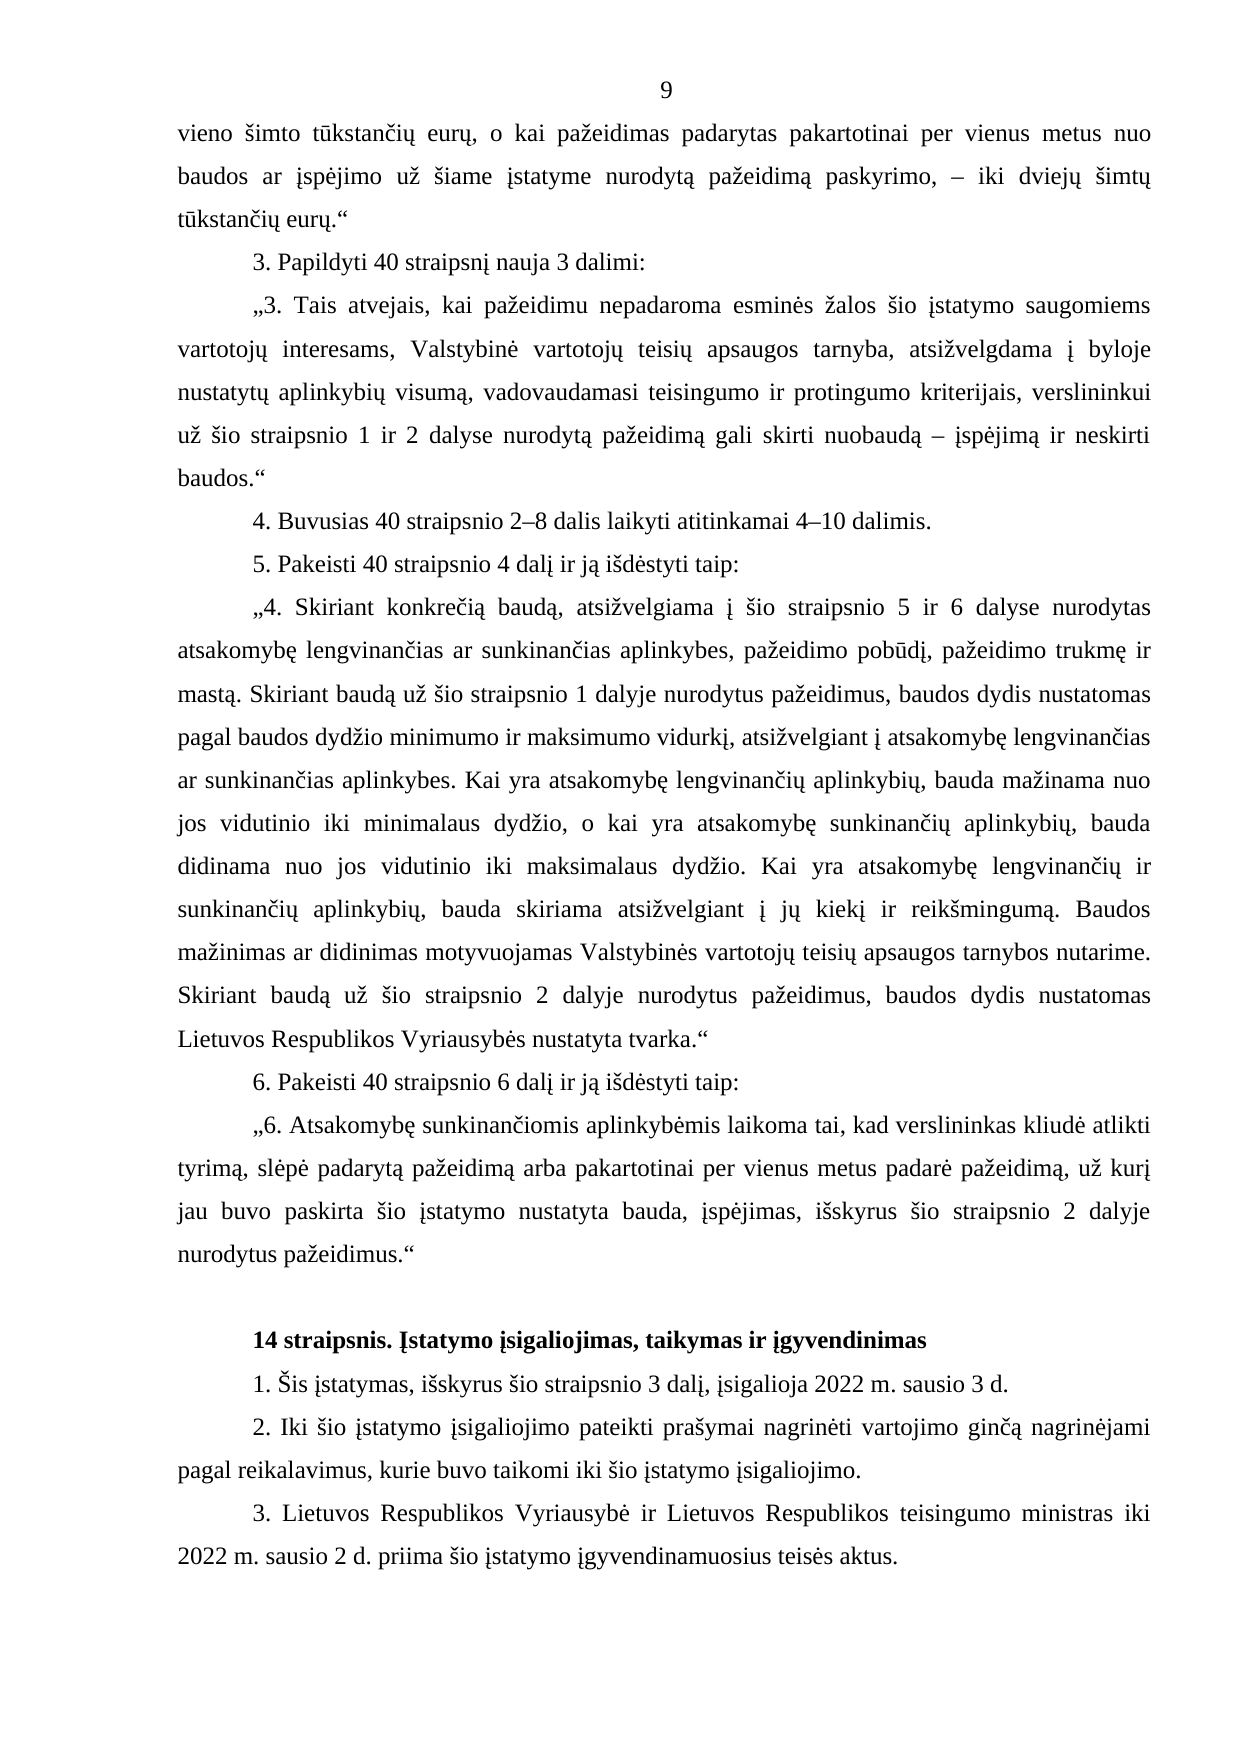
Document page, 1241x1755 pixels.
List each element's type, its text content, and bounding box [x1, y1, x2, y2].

text 3. Lietuvos Respublikos Vyriausybė ir Lietuvos Respublikos teisingumo ministras iki 2022 m. sausio 2 d. priima šio įstatymo įgyvendinamuosius teisės aktus. [177, 1498, 1152, 1570]
text 5. Pakeisti 40 straipsnio 4 dalį ir ją išdėstyti taip: [177, 549, 1152, 578]
text „6. Atsakomybę sunkinančiomis aplinkybėmis laikoma tai, kad verslininkas kliudė atlikti tyrimą, slėpė padarytą pažeidimą arba pakartotinai per vienus metus padarė pažeidimą, už kurį jau buvo paskirta šio įstatymo nustatyta bauda, įspėjimas, išskyrus šio straipsnio 2 dalyje nurodytus pažeidimus.“ [177, 1110, 1152, 1268]
text 6. Pakeisti 40 straipsnio 6 dalį ir ją išdėstyti taip: [177, 1067, 1152, 1096]
text 2. Iki šio įstatymo įsigaliojimo pateikti prašymai nagrinėti vartojimo ginčą nagrinėjami pagal reikalavimus, kurie buvo taikomi iki šio įstatymo įsigaliojimo. [177, 1412, 1152, 1484]
text 4. Buvusias 40 straipsnio 2–8 dalis laikyti atitinkamai 4–10 dalimis. [177, 506, 1152, 535]
text 1. Šis įstatymas, išskyrus šio straipsnio 3 dalį, įsigalioja 2022 m. sausio 3 d. [177, 1369, 1152, 1397]
text „3. Tais atvejais, kai pažeidimu nepadaroma esminės žalos šio įstatymo saugomiems vartotojų interesams, Valstybinė vartotojų teisių apsaugos tarnyba, atsižvelgdama į byloje nustatytų aplinkybių visumą, vadovaudamasi teisingumo ir protingumo kriterijais, verslininkui už šio straipsnio 1 ir 2 dalyse nurodytą pažeidimą gali skirti nuobaudą – įspėjimą ir neskirti baudos.“ [177, 291, 1152, 492]
text 14 straipsnis. Įstatymo įsigaliojimas, taikymas ir įgyvendinimas [177, 1326, 1152, 1354]
text 3. Papildyti 40 straipsnį nauja 3 dalimi: [177, 247, 1152, 276]
text vieno šimto tūkstančių eurų, o kai pažeidimas padarytas pakartotinai per vienus metus nuo baudos ar įspėjimo už šiame įstatyme nurodytą pažeidimą paskyrimo, – iki dviejų šimtų tūkstančių eurų.“ [177, 118, 1152, 233]
text „4. Skiriant konkrečią baudą, atsižvelgiama į šio straipsnio 5 ir 6 dalyse nurodytas atsakomybę lengvinančias ar sunkinančias aplinkybes, pažeidimo pobūdį, pažeidimo trukmę ir mastą. Skiriant baudą už šio straipsnio 1 dalyje nurodytus pažeidimus, baudos dydis nustatomas pagal baudos dydžio minimumo ir maksimumo vidurkį, atsižvelgiant į atsakomybę lengvinančias ar sunkinančias aplinkybes. Kai yra atsakomybę lengvinančių aplinkybių, bauda mažinama nuo jos vidutinio iki minimalaus dydžio, o kai yra atsakomybę sunkinančių aplinkybių, bauda didinama nuo jos vidutinio iki maksimalaus dydžio. Kai yra atsakomybę lengvinančių ir sunkinančių aplinkybių, bauda skiriama atsižvelgiant į jų kiekį ir reikšmingumą. Baudos mažinimas ar didinimas motyvuojamas Valstybinės vartotojų teisių apsaugos tarnybos nutarime. Skiriant baudą už šio straipsnio 2 dalyje nurodytus pažeidimus, baudos dydis nustatomas Lietuvos Respublikos Vyriausybės nustatyta tvarka.“ [177, 592, 1152, 1052]
